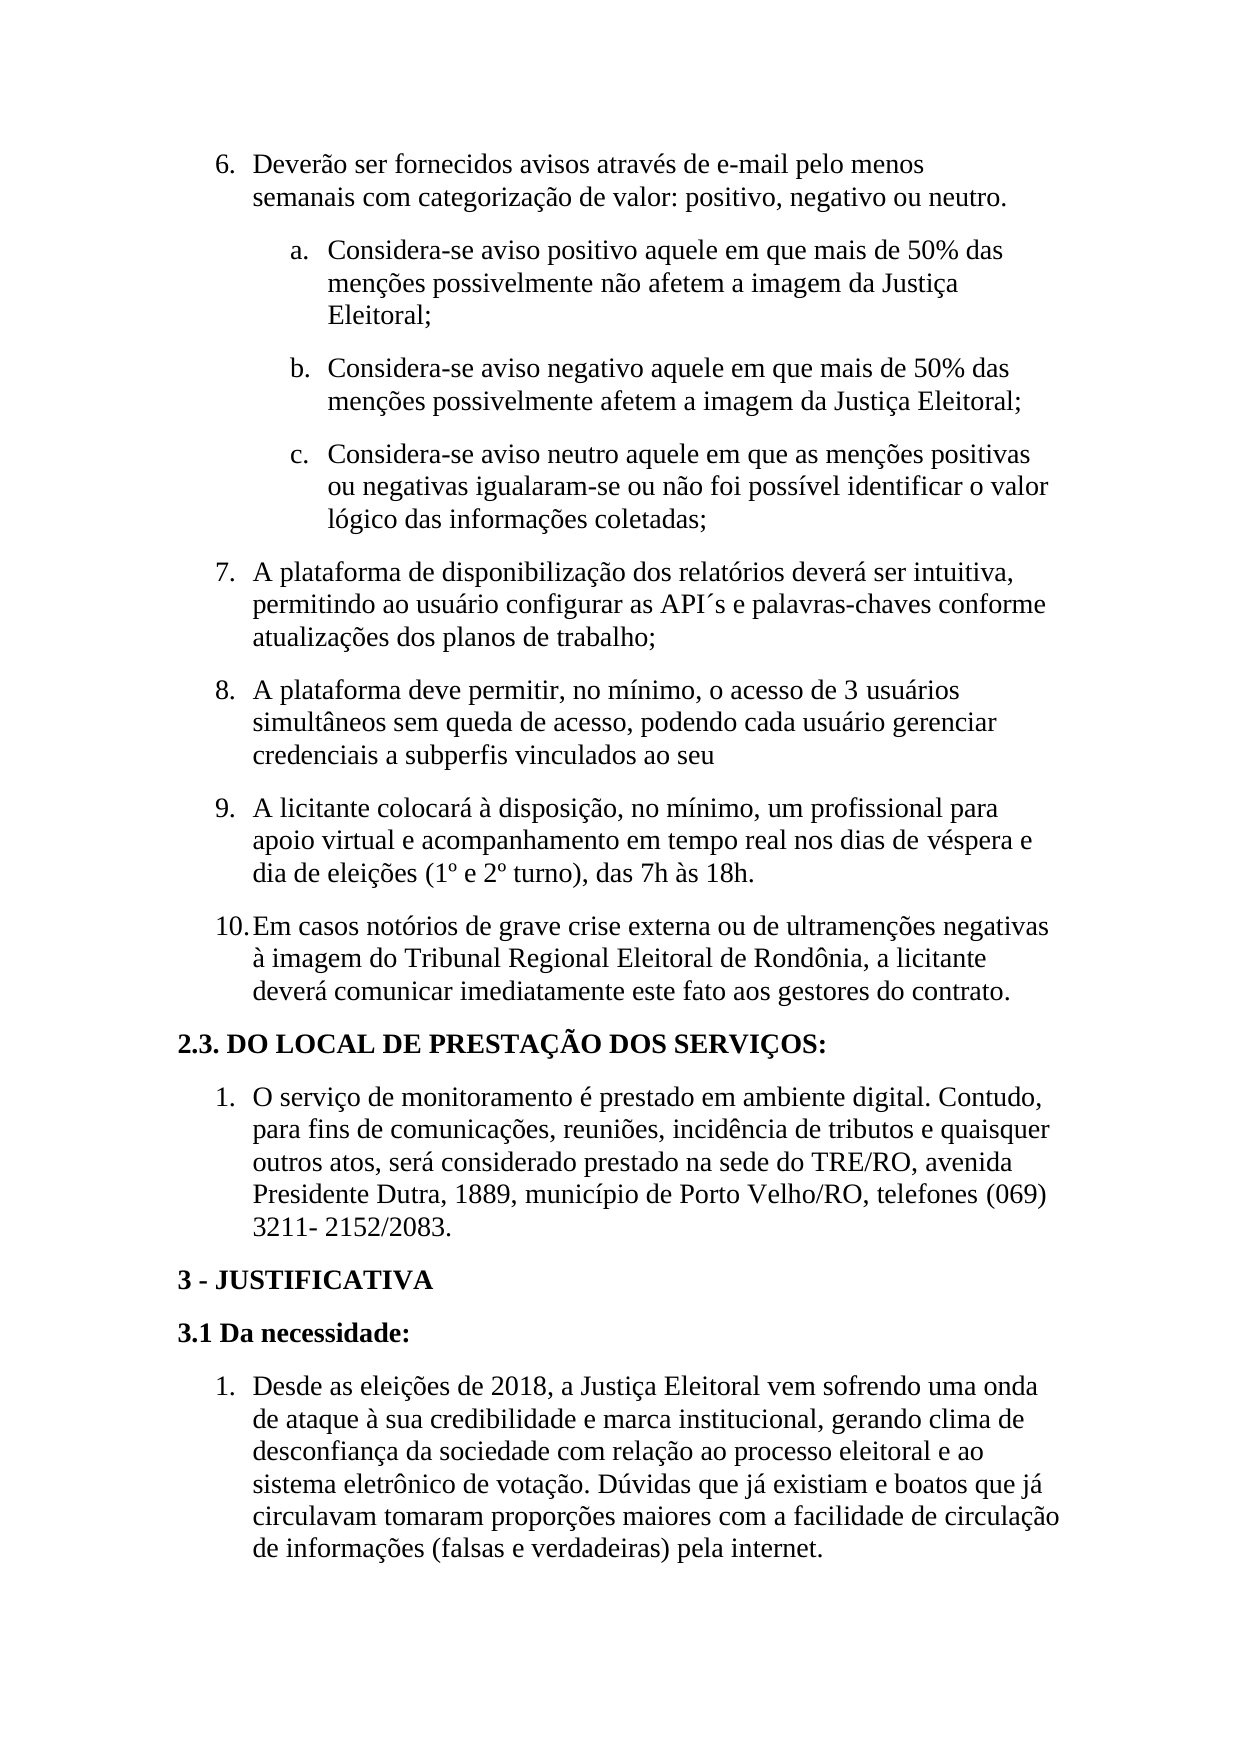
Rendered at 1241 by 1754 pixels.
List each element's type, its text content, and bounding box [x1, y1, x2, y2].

list A plataforma deve permitir, no mínimo, o acesso de 3 usuários simultâneos sem queda de acesso, podendo cada usuário gerenciar credenciais a subperfis vinculados ao seu [215, 673, 1063, 770]
list O serviço de monitoramento é prestado em ambiente digital. Contudo, para fins de comunicações, reuniões, incidência de tributos e quaisquer outros atos, será considerado prestado na sede do TRE/RO, avenida Presidente Dutra, 1889, município de Porto Velho/RO, telefones (069) 3211- 2152/2083. [215, 1080, 1063, 1242]
list Considera-se aviso neutro aquele em que as menções positivas ou negativas igualaram-se ou não foi possível identificar o valor lógico das informações coletadas; [290, 437, 1063, 534]
list Em casos notórios de grave crise externa ou de ultramenções negativas à imagem do Tribunal Regional Eleitoral de Rondônia, a licitante deverá comunicar imediatamente este fato aos gestores do contrato. [215, 909, 1063, 1006]
list Considera-se aviso negativo aquele em que mais de 50% das menções possivelmente afetem a imagem da Justiça Eleitoral; [290, 351, 1063, 416]
list Deverão ser fornecidos avisos através de e-mail pelo menos semanais com categorização de valor: positivo, negativo ou neutro. [215, 148, 1063, 212]
list Considera-se aviso positivo aquele em que mais de 50% das menções possivelmente não afetem a imagem da Justiça Eleitoral; [290, 233, 1063, 330]
list A plataforma de disponibilização dos relatórios deverá ser intuitiva, permitindo ao usuário configurar as API´s e palavras-chaves conforme atualizações dos planos de trabalho; [215, 555, 1063, 652]
text 3.1 Da necessidade: [177, 1316, 1063, 1349]
text 3 - JUSTIFICATIVA [177, 1263, 1063, 1295]
list Desde as eleições de 2018, a Justiça Eleitoral vem sofrendo uma onda de ataque à sua credibilidade e marca institucional, gerando clima de desconfiança da sociedade com relação ao processo eleitoral e ao sistema eletrônico de votação. Dúvidas que já existiam e boatos que já circulavam tomaram proporções maiores com a facilidade de circulação de informações (falsas e verdadeiras) pela internet. [215, 1369, 1063, 1564]
list A licitante colocará à disposição, no mínimo, um profissional para apoio virtual e acompanhamento em tempo real nos dias de véspera e dia de eleições (1º e 2º turno), das 7h às 18h. [215, 791, 1063, 888]
text 2.3. DO LOCAL DE PRESTAÇÃO DOS SERVIÇOS: [177, 1027, 1063, 1059]
